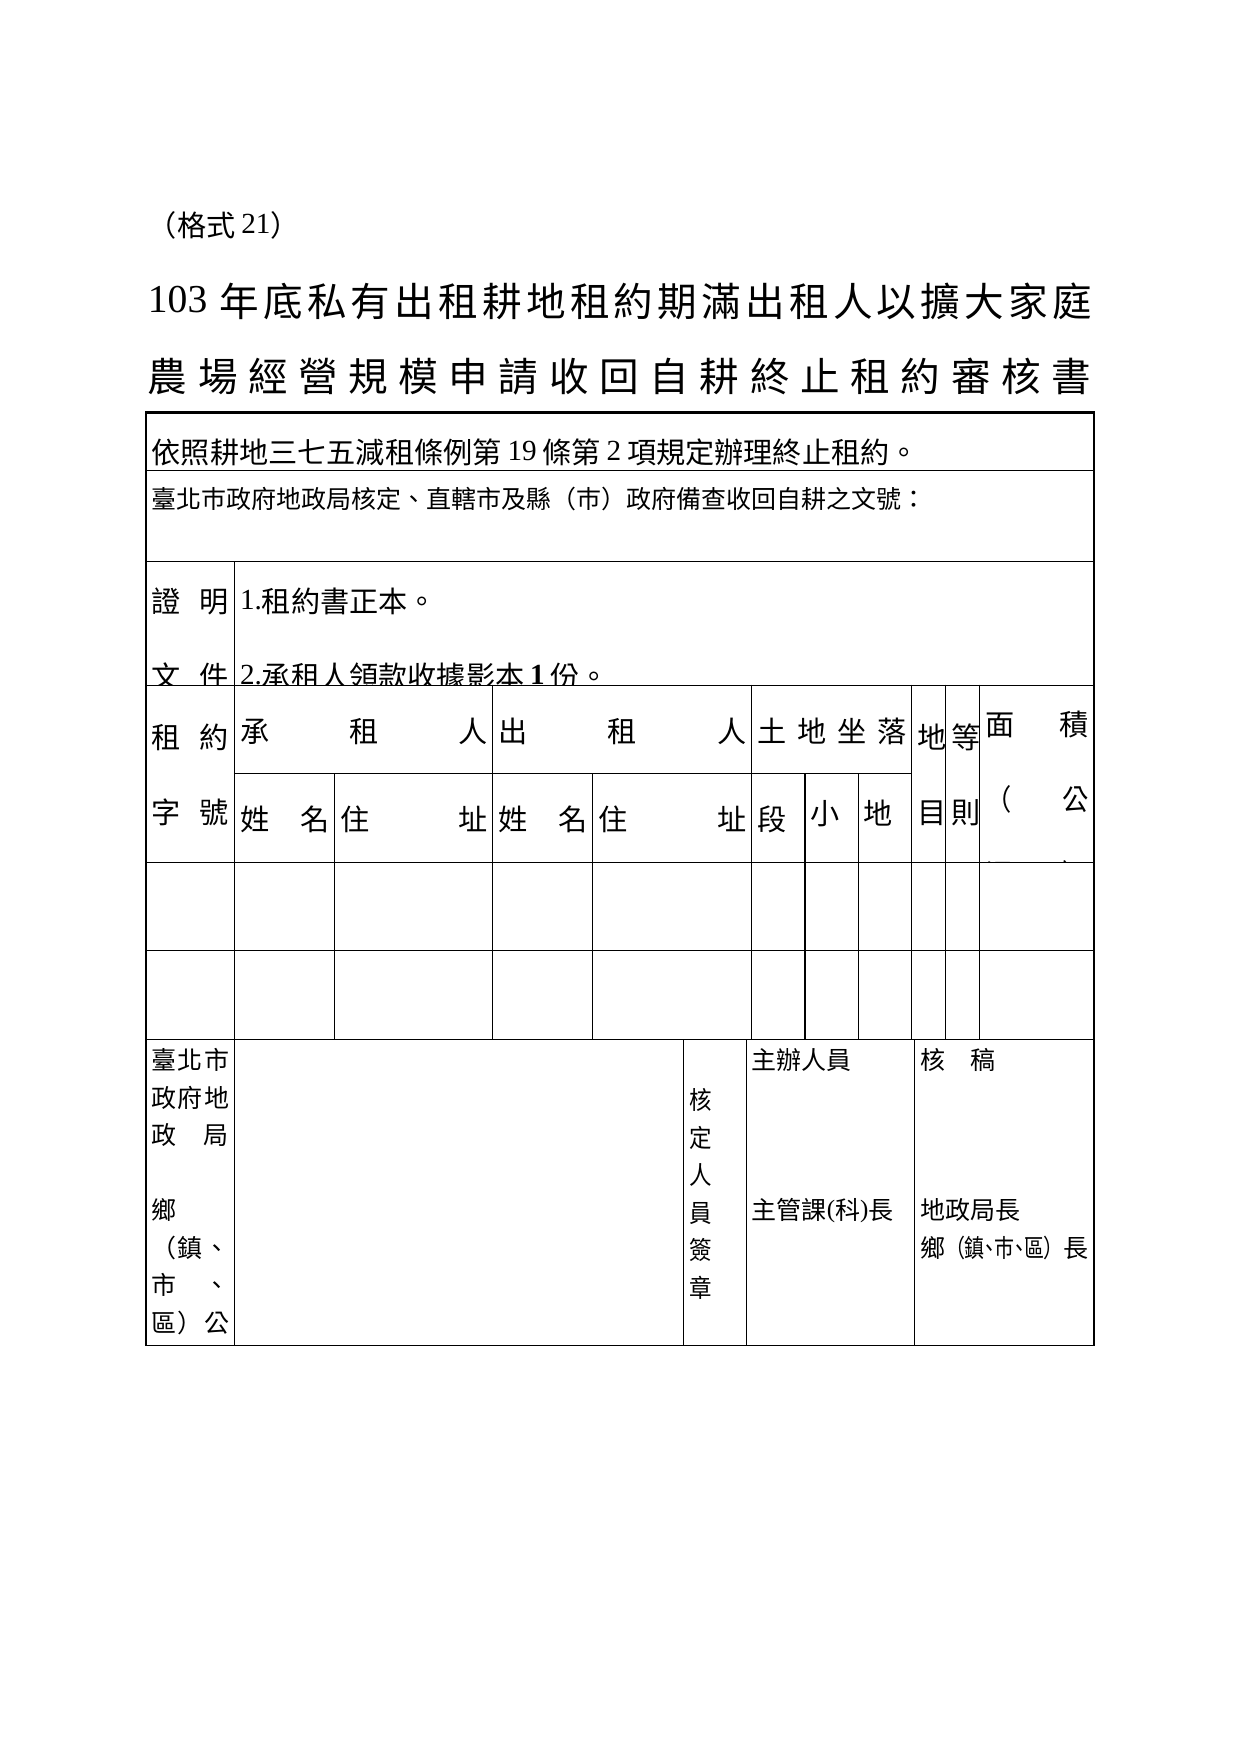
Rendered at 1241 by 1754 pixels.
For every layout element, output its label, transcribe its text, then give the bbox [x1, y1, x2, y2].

table_cell 租約字號 [147, 686, 234, 862]
table_cell [493, 951, 592, 1039]
table_cell [980, 951, 1093, 1039]
table_cell [147, 951, 234, 1039]
table_cell [493, 863, 592, 950]
table_cell 姓名 [235, 774, 334, 862]
table_cell [147, 863, 234, 950]
text （格式21） [148, 186, 1092, 261]
table_cell [752, 951, 804, 1039]
table_cell 臺北市政府地政局 鄉（鎮、市、區）公所 核定情形 [147, 1040, 234, 1345]
table_cell [859, 863, 911, 950]
table_cell [235, 1040, 683, 1345]
table_cell [593, 863, 751, 950]
table_cell [806, 951, 858, 1039]
table_cell [235, 951, 334, 1039]
table_cell [593, 951, 751, 1039]
table_cell 1.租約書正本。 2.承租人領款收據影本1份。 [235, 562, 1093, 684]
table_cell [980, 863, 1093, 950]
table_cell 姓名 [493, 774, 592, 862]
table_cell 小段 [806, 774, 858, 862]
table_cell 核稿 地政局長 鄉（鎮、巿、區）長 [915, 1040, 1093, 1345]
table_cell 出租人 [493, 686, 751, 773]
subtitle 103年底私有出租耕地租約期滿出租人以擴大家庭 [148, 261, 1092, 336]
table_cell [859, 951, 911, 1039]
table_cell 證明文件 [147, 562, 234, 684]
table_cell [946, 951, 979, 1039]
table_header 依照耕地三七五減租條例第19條第2項規定辦理終止租約。 [147, 414, 1093, 470]
table_cell 承租人 [235, 686, 492, 773]
table_cell 面積 （公頃） [980, 686, 1093, 862]
table_cell [335, 863, 492, 950]
table_cell 核 定 人 員 簽 章 [684, 1040, 746, 1345]
table_cell [946, 863, 979, 950]
table_cell 臺北巿政府地政局核定、直轄市及縣（巿）政府備查收回自耕之文號： [147, 471, 1093, 561]
table_cell [335, 951, 492, 1039]
table_cell [752, 863, 804, 950]
table_cell 主辦人員 主管課(科)長 [747, 1040, 914, 1345]
table_cell [912, 951, 945, 1039]
table_cell 地目 [912, 686, 945, 862]
table_cell 住址 [593, 774, 751, 862]
subtitle 農場經營規模申請收回自耕終止租約審核書 [148, 336, 1092, 411]
table_cell 土地坐落 [752, 686, 911, 773]
table_cell 等則 [946, 686, 979, 862]
table_cell 住址 [335, 774, 492, 862]
table_cell [806, 863, 858, 950]
table_cell [235, 863, 334, 950]
table_cell 地號 [859, 774, 911, 862]
table_cell [912, 863, 945, 950]
table_cell 段 [752, 774, 804, 862]
